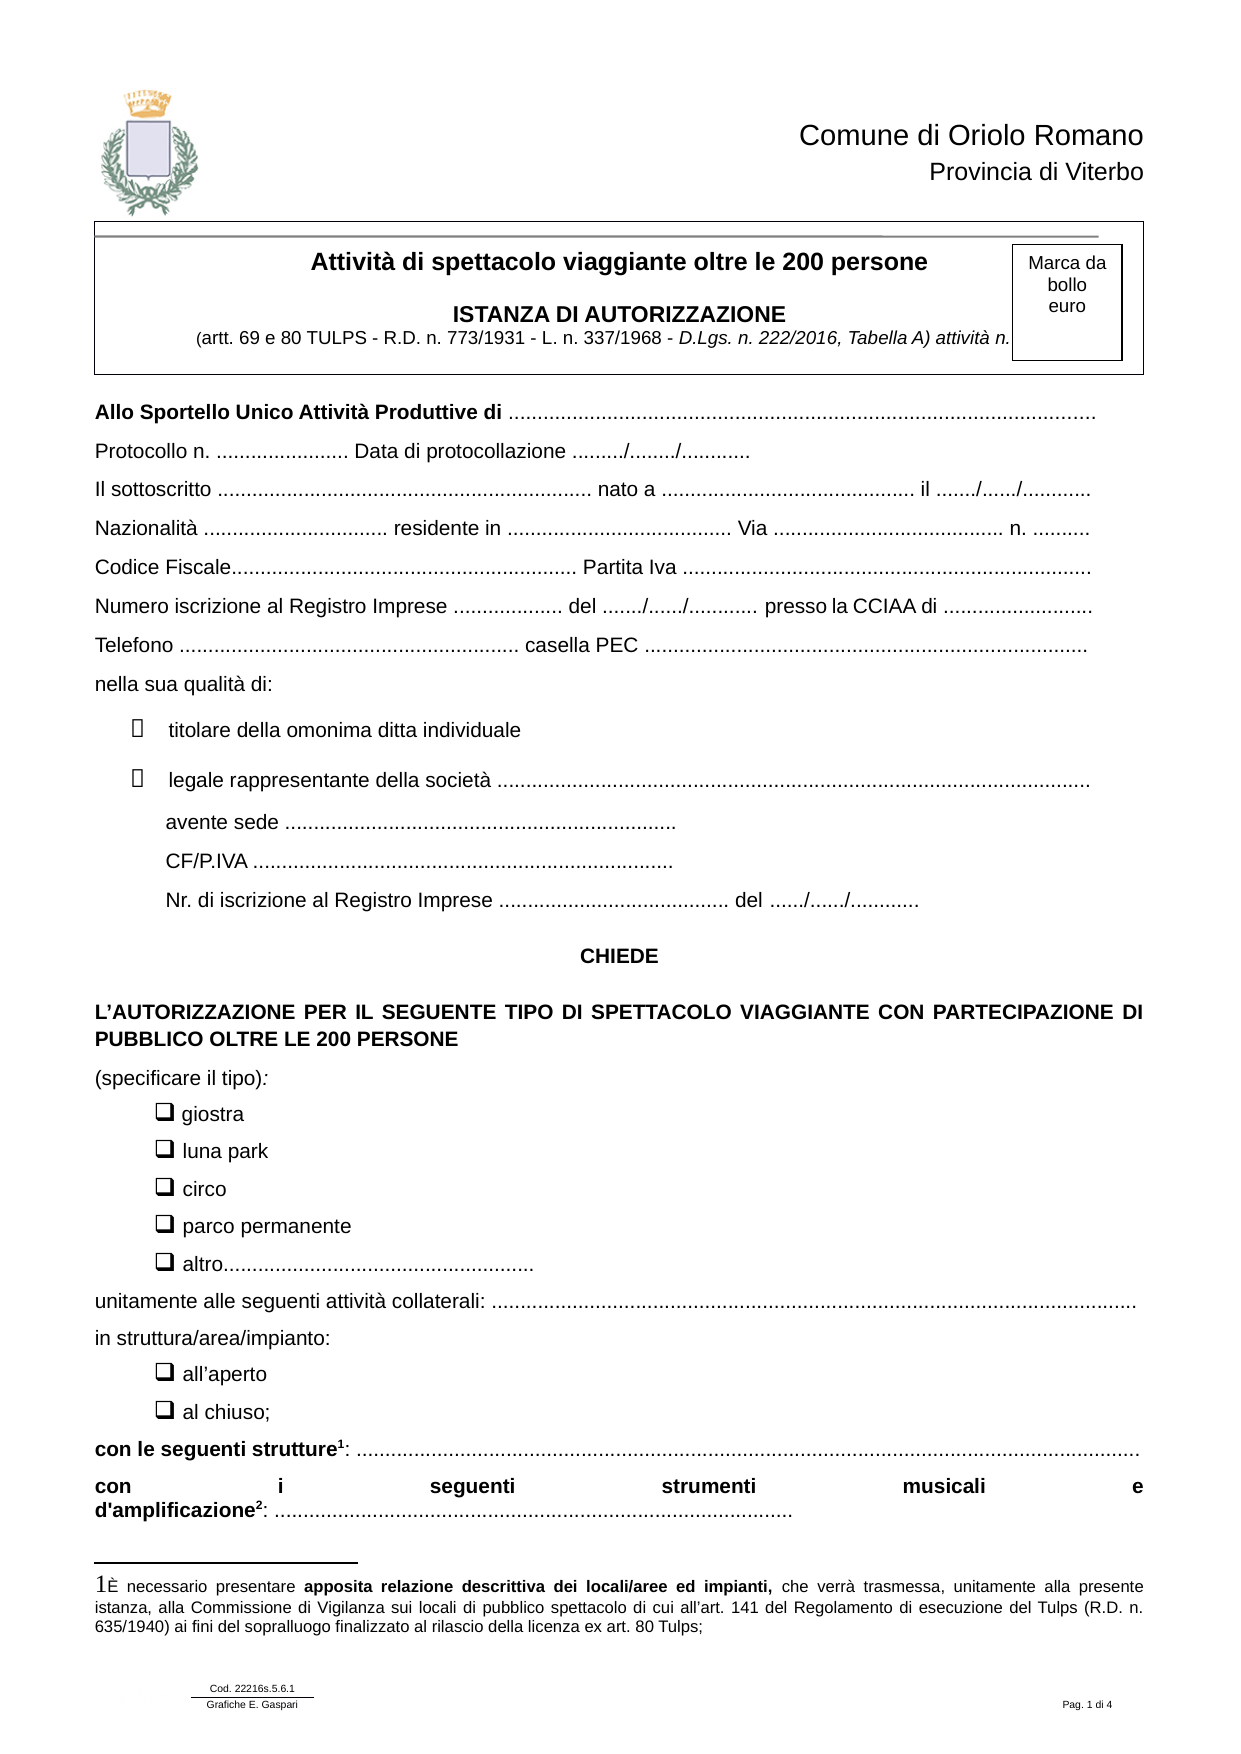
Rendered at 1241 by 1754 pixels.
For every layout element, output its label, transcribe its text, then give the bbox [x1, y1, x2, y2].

text CHIEDE [94, 944, 1144, 968]
text con le seguenti strutture: ........................................................................................................................................ [94, 1437, 1144, 1461]
text  all’aperto [153, 1362, 1144, 1387]
text (specificare il tipo): [94, 1065, 1144, 1089]
text CF/P.IVA ......................................................................... [165, 849, 1144, 873]
text  titolare della omonima ditta individuale [130, 710, 1144, 744]
text avente sede .................................................................... [165, 810, 1144, 834]
text  giostra [153, 1102, 1144, 1127]
text Protocollo n. ....................... Data di protocollazione ........./......../............ [94, 438, 1144, 462]
table_header Attività di spettacolo viaggiante oltre le 200 persone ISTANZA DI AUTORIZZAZIONE (artt. 69 e 80 TULPS - R.D. n. 773/1931 - L. n. 337/1968 - D.Lgs. n. 222/2016, Tabella A) attività n. 82) [95, 222, 1143, 373]
picture [98, 87, 200, 219]
text con i seguenti strumenti musicali e d'amplificazione: .......................................................................................... [94, 1474, 1144, 1522]
text  altro...................................................... [153, 1252, 1144, 1277]
text Numero iscrizione al Registro Imprese ................... del ......./....../............ presso la CCIAA di .......................... [94, 594, 1144, 618]
text L’AUTORIZZAZIONE PER IL SEGUENTE TIPO DI SPETTACOLO VIAGGIANTE CON PARTECIPAZIONE DI PUBBLICO OLTRE LE 200 PERSONE [94, 1000, 1144, 1051]
text È necessario presentare apposita relazione descrittiva dei locali/aree ed impianti, che verrà trasmessa, unitamente alla presente istanza, alla Commissione di Vigilanza sui locali di pubblico spettacolo di cui all’art. 141 del Regolamento di esecuzione del Tulps (R.D. n. 635/1940) ai fini del sopralluogo finalizzato al rilascio della licenza ex art. 80 Tulps; [94, 1569, 1144, 1636]
text Il sottoscritto ................................................................. nato a ............................................ il ......./....../............ [94, 477, 1144, 501]
text Provincia di Viterbo [200, 157, 1144, 185]
text Nazionalità ................................ residente in ....................................... Via ........................................ n. .......... [94, 516, 1144, 540]
text  parco permanente [153, 1214, 1144, 1239]
text  legale rappresentante della società ....................................................................................................... [130, 760, 1144, 794]
text  al chiuso; [153, 1400, 1144, 1425]
text in struttura/area/impianto: [94, 1326, 1144, 1350]
text nella sua qualità di: [94, 672, 1144, 696]
text  circo [153, 1177, 1144, 1202]
text unitamente alle seguenti attività collaterali: ................................................................................................................ [94, 1289, 1144, 1313]
text Codice Fiscale............................................................ Partita Iva ....................................................................... [94, 555, 1144, 579]
text Nr. di iscrizione al Registro Imprese ........................................ del ....../....../............ [165, 888, 1144, 912]
text Allo Sportello Unico Attività Produttive di [94, 399, 1144, 423]
text Telefono ........................................................... casella PEC ............................................................................. [94, 633, 1144, 657]
text Comune di Oriolo Romano [200, 118, 1144, 152]
text  luna park [153, 1139, 1144, 1164]
